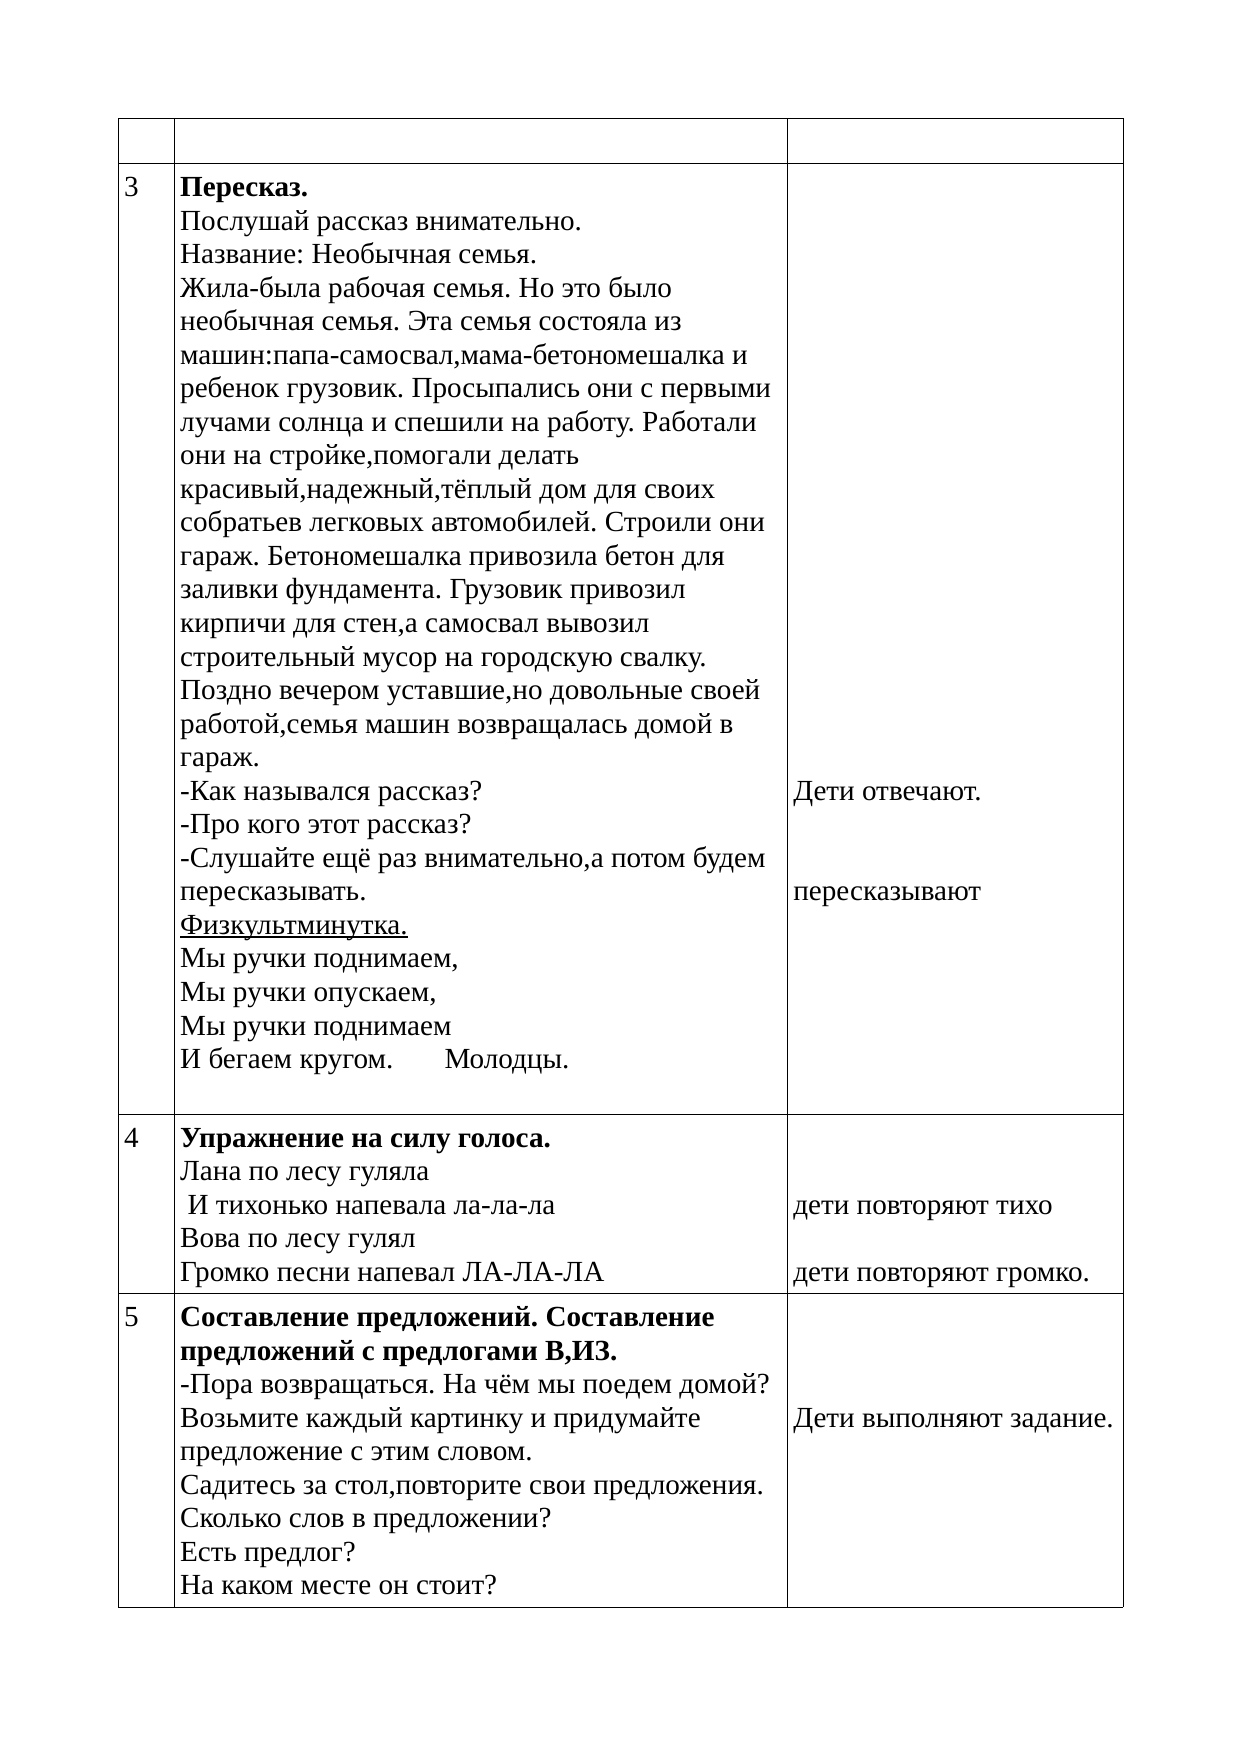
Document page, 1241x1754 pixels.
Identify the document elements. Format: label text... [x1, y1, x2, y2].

table_cell Дети выполняют задание. [788, 1294, 1123, 1607]
table_cell [119, 119, 174, 163]
table_cell Составление предложений. Составление предложений с предлогами В,ИЗ. -Пора возвращаться. На чём мы поедем домой?Возьмите каждый картинку и придумайте предложение с этим словом. Садитесь за стол,повторите свои предложения. Сколько слов в предложении? Есть предлог? На каком месте он стоит? [175, 1294, 787, 1607]
table_cell [175, 119, 787, 163]
table_cell 5 [119, 1294, 174, 1607]
table_cell [788, 119, 1123, 163]
table_cell Пересказ. Послушай рассказ внимательно. Название: Необычная семья. Жила-была рабочая семья. Но это было необычная семья. Эта семья состояла из машин:папа-самосвал,мама-бетономешалка и ребенок грузовик. Просыпались они с первыми лучами солнца и спешили на работу. Работали они на стройке,помогали делать красивый,надежный,тёплый дом для своих собратьев легковых автомобилей. Строили они гараж. Бетономешалка привозила бетон для заливки фундамента. Грузовик привозил кирпичи для стен,а самосвал вывозил строительный мусор на городскую свалку. Поздно вечером уставшие,но довольные своей работой,семья машин возвращалась домой в гараж. -Как назывался рассказ? -Про кого этот рассказ? -Слушайте ещё раз внимательно,а потом будем пересказывать. Физкультминутка. Мы ручки поднимаем, Мы ручки опускаем, Мы ручки поднимаем И бегаем кругом. Молодцы. [175, 164, 787, 1114]
table_cell дети повторяют тихо дети повторяют громко. [788, 1115, 1123, 1293]
table_cell Дети отвечают. пересказывают [788, 164, 1123, 1114]
table_cell 3 [119, 164, 174, 1114]
table_cell 4 [119, 1115, 174, 1293]
table_cell Упражнение на силу голоса. Лана по лесу гуляла И тихонько напевала ла-ла-ла Вова по лесу гулял Громко песни напевал ЛА-ЛА-ЛА [175, 1115, 787, 1293]
